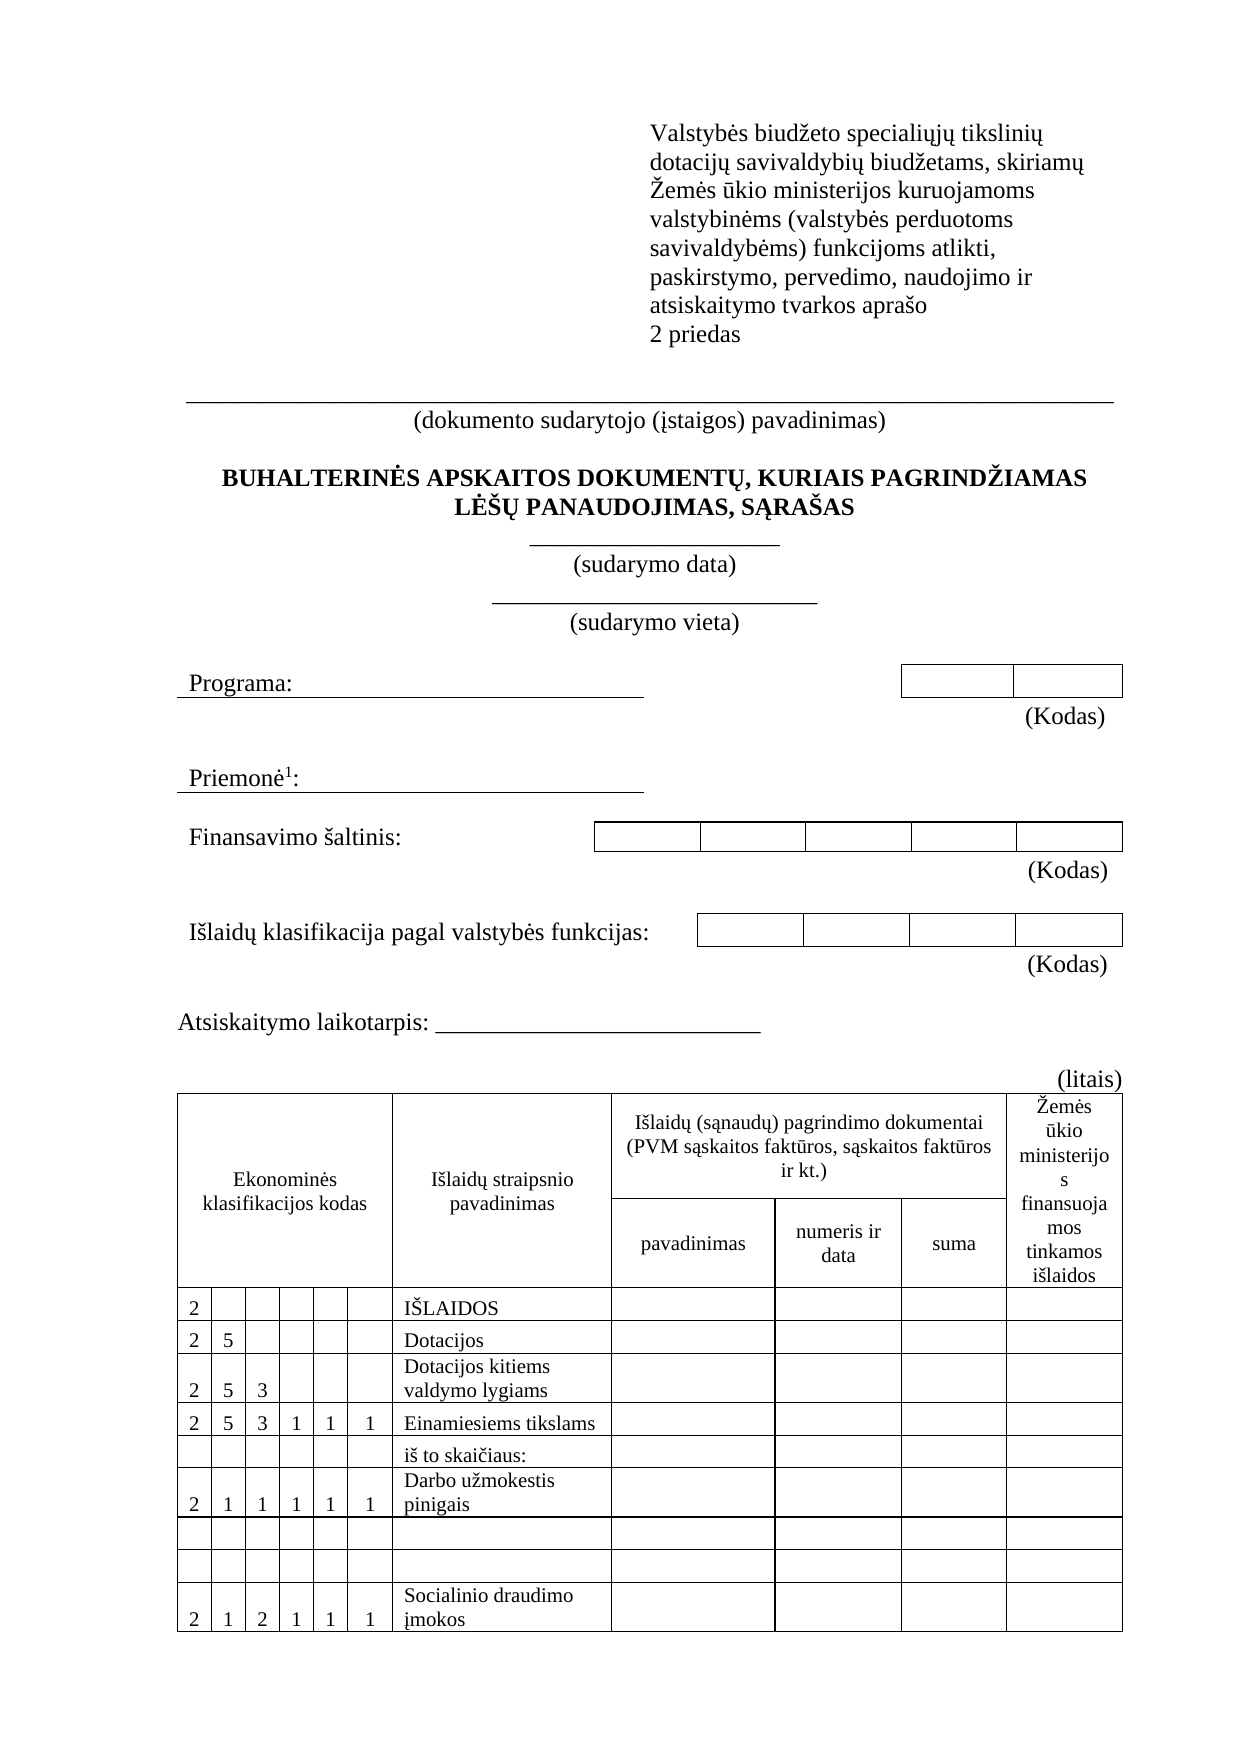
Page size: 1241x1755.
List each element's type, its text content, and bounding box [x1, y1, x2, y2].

table_header Išlaidų (sąnaudų) pagrindimo dokumentai (PVM sąskaitos faktūros, sąskaitos faktūros ir kt.) [612, 1094, 1006, 1198]
table_header Programa: [177, 664, 644, 697]
table_cell [246, 1288, 279, 1320]
table_cell [713, 1354, 774, 1402]
table_header [806, 823, 911, 851]
table_cell [314, 1550, 347, 1582]
table_header Žemės ūkio ministerijos finansuojamos tinkamos išlaidos [1007, 1094, 1122, 1287]
table_cell [612, 1321, 713, 1352]
table_cell 3 [246, 1403, 279, 1434]
text (litais) [177, 1064, 1122, 1093]
table_cell 1 [212, 1583, 245, 1631]
table_cell [902, 1403, 1006, 1434]
table_cell [178, 1550, 211, 1582]
table_header [688, 759, 905, 792]
table_cell pavadinimas [612, 1199, 774, 1287]
table_cell 5 [212, 1321, 245, 1352]
text Atsiskaitymo laikotarpis: __________________________ [177, 1007, 1122, 1036]
table_cell [612, 1518, 713, 1549]
table_cell [612, 1468, 713, 1516]
table_header Ekonominės klasifikacijos kodas [178, 1094, 392, 1287]
table_cell [776, 1436, 901, 1467]
table_cell [911, 852, 1016, 884]
table_cell [902, 1288, 1006, 1320]
table_cell [348, 1288, 392, 1320]
table_cell 2 [246, 1583, 279, 1631]
table_cell [212, 1550, 245, 1582]
table_cell 1 [348, 1468, 392, 1516]
table_cell [177, 946, 697, 978]
table_header [804, 914, 909, 946]
table_header [644, 759, 688, 792]
table_cell [314, 1354, 347, 1402]
table_cell Dotacijos kitiems valdymo lygiams [393, 1354, 611, 1402]
table_cell [713, 1550, 774, 1582]
table_cell [348, 1436, 392, 1467]
table_cell [314, 1321, 347, 1352]
table_cell [776, 1518, 901, 1549]
table_cell 2 [178, 1288, 211, 1320]
text valstybinėms (valstybės perduotoms [649, 204, 1122, 233]
table_cell [1007, 1288, 1122, 1320]
table_cell [612, 1583, 713, 1631]
table_cell [612, 1354, 713, 1402]
table_cell [280, 1288, 313, 1320]
table_cell 1 [280, 1468, 313, 1516]
table_cell iš to skaičiaus: [393, 1436, 611, 1467]
table_cell [902, 1550, 1006, 1582]
table_cell [314, 1518, 347, 1549]
table_cell 2 [178, 1583, 211, 1631]
table_header [905, 759, 1122, 792]
table_cell IŠLAIDOS [393, 1288, 611, 1320]
table_cell [246, 1518, 279, 1549]
table_cell [280, 1354, 313, 1402]
table_cell [776, 1550, 901, 1582]
table_cell suma [902, 1199, 1006, 1287]
table_cell [612, 1288, 713, 1320]
text Žemės ūkio ministerijos kuruojamoms [649, 176, 1122, 204]
table_cell 2 [178, 1468, 211, 1516]
table_cell [212, 1518, 245, 1549]
table_cell [612, 1436, 713, 1467]
text savivaldybėms) funkcijoms atlikti, [649, 233, 1122, 262]
table_cell [910, 947, 1016, 978]
table_header [910, 914, 1015, 946]
table_cell [901, 698, 1013, 730]
table_cell [348, 1354, 392, 1402]
text Valstybės biudžeto specialiųjų tikslinių [649, 118, 1122, 147]
table_cell 2 [178, 1321, 211, 1352]
table_header Finansavimo šaltinis: [177, 821, 594, 851]
table_cell [1007, 1518, 1122, 1549]
table_cell [1007, 1583, 1122, 1631]
table_cell [177, 851, 595, 884]
table_cell 1 [212, 1468, 245, 1516]
table_cell 3 [246, 1354, 279, 1402]
table_cell [806, 852, 911, 884]
table_cell [314, 1436, 347, 1467]
table_header [698, 914, 803, 946]
table_cell [713, 1403, 774, 1434]
text (sudarymo vieta) [187, 607, 1122, 636]
table_cell [1007, 1403, 1122, 1434]
table_cell [1007, 1354, 1122, 1402]
table_cell [177, 698, 644, 730]
table_header [1016, 914, 1122, 946]
table_cell [713, 1468, 774, 1516]
table_header [1014, 665, 1122, 697]
table_cell Darbo užmokestis pinigais [393, 1468, 611, 1516]
table_header Išlaidų klasifikacija pagal valstybės funkcijas: [177, 913, 697, 946]
table_cell [776, 1321, 901, 1352]
table_cell (Kodas) [1016, 852, 1122, 884]
table_cell [713, 1321, 774, 1352]
table_cell numeris ir data [776, 1199, 901, 1287]
table_cell [902, 1468, 1006, 1516]
table_cell [713, 1518, 774, 1549]
table_cell [212, 1288, 245, 1320]
table_cell 2 [178, 1354, 211, 1402]
table_cell [212, 1436, 245, 1467]
table_cell Socialinio draudimo įmokos [393, 1583, 611, 1631]
table_cell 1 [280, 1583, 313, 1631]
table_cell [314, 1288, 347, 1320]
table_header [644, 664, 901, 697]
table_cell [776, 1583, 901, 1631]
table_cell [280, 1321, 313, 1352]
table_cell 1 [314, 1468, 347, 1516]
table_cell 1 [314, 1583, 347, 1631]
table_header [902, 665, 1013, 697]
table_header [701, 823, 805, 851]
table_cell [178, 1518, 211, 1549]
table_cell [280, 1518, 313, 1549]
table_cell 1 [348, 1403, 392, 1434]
table_cell [178, 1436, 211, 1467]
text (sudarymo data) [187, 549, 1122, 578]
text _ [177, 377, 1122, 406]
table_cell [595, 852, 700, 884]
table_cell [393, 1550, 611, 1582]
table_cell [776, 1354, 901, 1402]
table_cell [612, 1403, 713, 1434]
table_cell [697, 947, 803, 978]
table_cell [902, 1518, 1006, 1549]
table_header [595, 823, 700, 851]
table_cell [902, 1354, 1006, 1402]
text paskirstymo, pervedimo, naudojimo ir [649, 262, 1122, 291]
table_header Išlaidų straipsnio pavadinimas [393, 1094, 611, 1287]
text ____________________ [187, 521, 1122, 549]
text 2 priedas [649, 319, 1122, 348]
table_cell 1 [280, 1403, 313, 1434]
table_cell Einamiesiems tikslams [393, 1403, 611, 1434]
table_cell [393, 1518, 611, 1549]
table_cell [713, 1288, 774, 1320]
table_cell (Kodas) [1014, 698, 1122, 730]
table_cell [1007, 1321, 1122, 1352]
table_cell 5 [212, 1403, 245, 1434]
table_cell [280, 1550, 313, 1582]
table_cell [902, 1436, 1006, 1467]
table_cell [612, 1550, 713, 1582]
table_cell [803, 947, 909, 978]
table_cell [1007, 1550, 1122, 1582]
table_cell [348, 1321, 392, 1352]
text BUHALTERINĖS APSKAITOS DOKUMENTŲ, KURIAIS PAGRINDŽIAMAS LĖŠŲ PANAUDOJIMAS, SĄRAŠAS [187, 463, 1122, 521]
table_cell [1007, 1436, 1122, 1467]
table_cell [348, 1518, 392, 1549]
table_cell [776, 1403, 901, 1434]
table_cell 5 [212, 1354, 245, 1402]
table_cell [246, 1321, 279, 1352]
table_cell [713, 1583, 774, 1631]
table_cell [348, 1550, 392, 1582]
table_header Priemonė1: [177, 759, 644, 792]
table_cell [644, 697, 901, 730]
table_cell 1 [246, 1468, 279, 1516]
table_header [1017, 823, 1122, 851]
text atsiskaitymo tvarkos aprašo [649, 291, 1122, 319]
table_cell Dotacijos [393, 1321, 611, 1352]
table_cell 2 [178, 1403, 211, 1434]
table_header [912, 823, 1016, 851]
table_cell [902, 1583, 1006, 1631]
table_cell 1 [314, 1403, 347, 1434]
table_cell [700, 852, 806, 884]
text (dokumento sudarytojo (įstaigos) pavadinimas) [177, 406, 1122, 434]
table_cell [713, 1436, 774, 1467]
text dotacijų savivaldybių biudžetams, skiriamų [649, 147, 1122, 176]
table_cell [902, 1321, 1006, 1352]
table_cell 1 [348, 1583, 392, 1631]
table_cell [776, 1468, 901, 1516]
table_cell [246, 1550, 279, 1582]
table_cell (Kodas) [1016, 947, 1122, 978]
table_cell [1007, 1468, 1122, 1516]
table_cell [280, 1436, 313, 1467]
text __________________________ [187, 578, 1122, 607]
table_cell [246, 1436, 279, 1467]
table_cell [776, 1288, 901, 1320]
